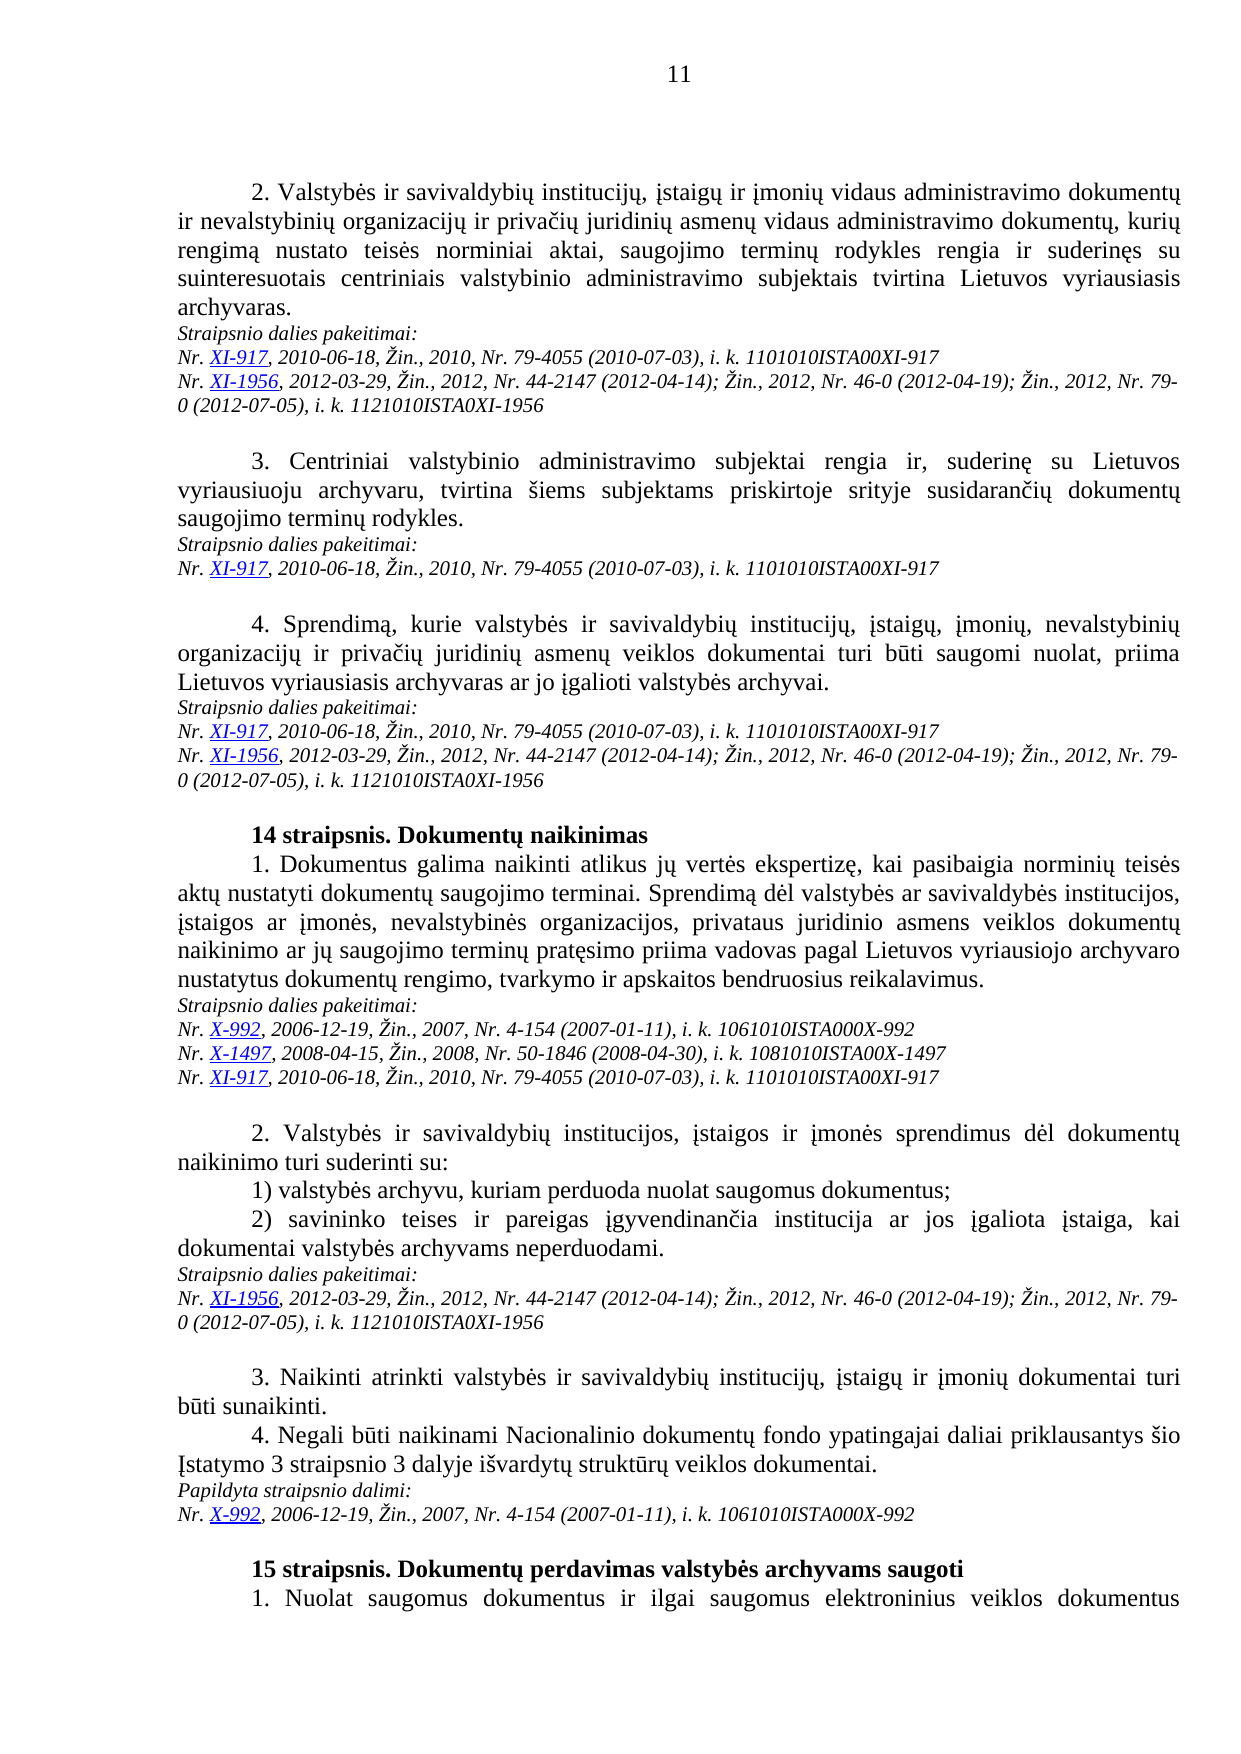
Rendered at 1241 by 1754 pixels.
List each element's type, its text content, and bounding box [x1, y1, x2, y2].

text 1) valstybės archyvu, kuriam perduoda nuolat saugomus dokumentus; [177, 1175, 1181, 1204]
text 14 straipsnis. Dokumentų naikinimas [177, 820, 1181, 849]
text Straipsnio dalies pakeitimai: [177, 321, 1181, 345]
text Nr. XI-917, 2010-06-18, Žin., 2010, Nr. 79-4055 (2010-07-03), i. k. 1101010ISTA00XI-917 [177, 719, 1181, 743]
text Straipsnio dalies pakeitimai: [177, 993, 1181, 1017]
text Papildyta straipsnio dalimi: [177, 1477, 1181, 1502]
text 4. Sprendimą, kurie valstybės ir savivaldybių institucijų, įstaigų, įmonių, nevalstybinių organizacijų ir privačių juridinių asmenų veiklos dokumentai turi būti saugomi nuolat, priima Lietuvos vyriausiasis archyvaras ar jo įgalioti valstybės archyvai. [177, 609, 1181, 695]
text Nr. XI-1956, 2012-03-29, Žin., 2012, Nr. 44-2147 (2012-04-14); Žin., 2012, Nr. 46-0 (2012-04-19); Žin., 2012, Nr. 79-0 (2012-07-05), i. k. 1121010ISTA0XI-1956 [177, 743, 1181, 792]
text 2. Valstybės ir savivaldybių institucijos, įstaigos ir įmonės sprendimus dėl dokumentų naikinimo turi suderinti su: [177, 1118, 1181, 1175]
text 1. Dokumentus galima naikinti atlikus jų vertės ekspertizę, kai pasibaigia norminių teisės aktų nustatyti dokumentų saugojimo terminai. Sprendimą dėl valstybės ar savivaldybės institucijos, įstaigos ar įmonės, nevalstybinės organizacijos, privataus juridinio asmens veiklos dokumentų naikinimo ar jų saugojimo terminų pratęsimo priima vadovas pagal Lietuvos vyriausiojo archyvaro nustatytus dokumentų rengimo, tvarkymo ir apskaitos bendruosius reikalavimus. [177, 849, 1181, 993]
text Nr. X-1497, 2008-04-15, Žin., 2008, Nr. 50-1846 (2008-04-30), i. k. 1081010ISTA00X-1497 [177, 1041, 1181, 1065]
text 2) savininko teises ir pareigas įgyvendinančia institucija ar jos įgaliota įstaiga, kai dokumentai valstybės archyvams neperduodami. [177, 1204, 1181, 1262]
text Nr. XI-917, 2010-06-18, Žin., 2010, Nr. 79-4055 (2010-07-03), i. k. 1101010ISTA00XI-917 [177, 556, 1181, 580]
text 2. Valstybės ir savivaldybių institucijų, įstaigų ir įmonių vidaus administravimo dokumentų ir nevalstybinių organizacijų ir privačių juridinių asmenų vidaus administravimo dokumentų, kurių rengimą nustato teisės norminiai aktai, saugojimo terminų rodykles rengia ir suderinęs su suinteresuotais centriniais valstybinio administravimo subjektais tvirtina Lietuvos vyriausiasis archyvaras. [177, 177, 1181, 321]
text Straipsnio dalies pakeitimai: [177, 1262, 1181, 1286]
text Straipsnio dalies pakeitimai: [177, 695, 1181, 719]
text 3. Centriniai valstybinio administravimo subjektai rengia ir, suderinę su Lietuvos vyriausiuoju archyvaru, tvirtina šiems subjektams priskirtoje srityje susidarančių dokumentų saugojimo terminų rodykles. [177, 446, 1181, 532]
text Nr. X-992, 2006-12-19, Žin., 2007, Nr. 4-154 (2007-01-11), i. k. 1061010ISTA000X-992 [177, 1017, 1181, 1041]
text 3. Naikinti atrinkti valstybės ir savivaldybių institucijų, įstaigų ir įmonių dokumentai turi būti sunaikinti. [177, 1362, 1181, 1420]
text 4. Negali būti naikinami Nacionalinio dokumentų fondo ypatingajai daliai priklausantys šio Įstatymo 3 straipsnio 3 dalyje išvardytų struktūrų veiklos dokumentai. [177, 1420, 1181, 1477]
text Straipsnio dalies pakeitimai: [177, 532, 1181, 556]
text Nr. X-992, 2006-12-19, Žin., 2007, Nr. 4-154 (2007-01-11), i. k. 1061010ISTA000X-992 [177, 1502, 1181, 1526]
text Nr. XI-1956, 2012-03-29, Žin., 2012, Nr. 44-2147 (2012-04-14); Žin., 2012, Nr. 46-0 (2012-04-19); Žin., 2012, Nr. 79-0 (2012-07-05), i. k. 1121010ISTA0XI-1956 [177, 369, 1181, 417]
text Nr. XI-917, 2010-06-18, Žin., 2010, Nr. 79-4055 (2010-07-03), i. k. 1101010ISTA00XI-917 [177, 345, 1181, 369]
text 1. Nuolat saugomus dokumentus ir ilgai saugomus elektroninius veiklos dokumentus [177, 1583, 1181, 1612]
text Nr. XI-917, 2010-06-18, Žin., 2010, Nr. 79-4055 (2010-07-03), i. k. 1101010ISTA00XI-917 [177, 1065, 1181, 1089]
text 15 straipsnis. Dokumentų perdavimas valstybės archyvams saugoti [177, 1554, 1181, 1583]
text Nr. XI-1956, 2012-03-29, Žin., 2012, Nr. 44-2147 (2012-04-14); Žin., 2012, Nr. 46-0 (2012-04-19); Žin., 2012, Nr. 79-0 (2012-07-05), i. k. 1121010ISTA0XI-1956 [177, 1286, 1181, 1334]
